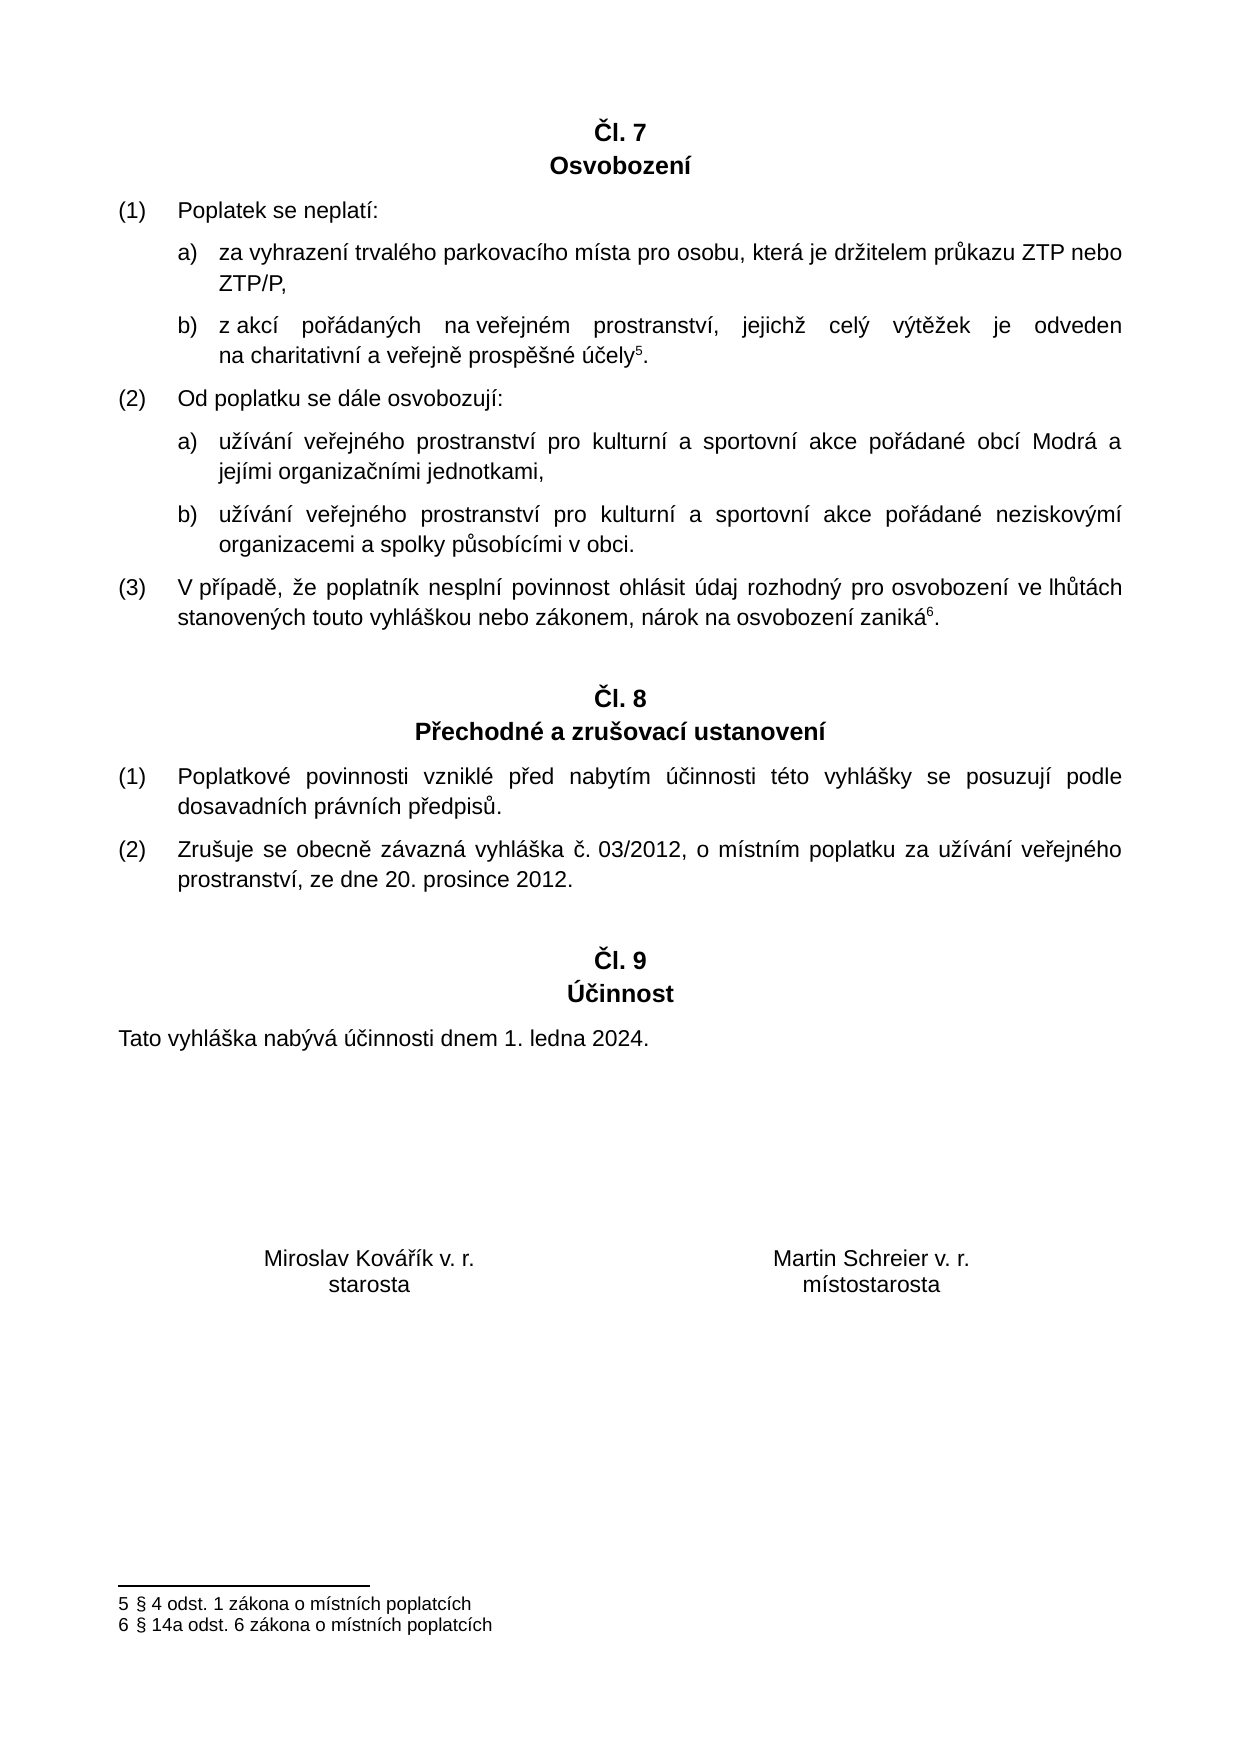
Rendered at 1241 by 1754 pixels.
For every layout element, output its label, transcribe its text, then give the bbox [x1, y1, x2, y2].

list Zrušuje se obecně závazná vyhláška č. 03/2012, o místním poplatku za užívání veřejného prostranství, ze dne 20. prosince 2012. [118, 836, 1122, 892]
list za vyhrazení trvalého parkovacího místa pro osobu, která je držitelem průkazu ZTP nebo ZTP/P, [177, 239, 1122, 296]
table_header Miroslav Kovářík v. r. starosta [118, 1185, 620, 1303]
table_cell [620, 1304, 1122, 1422]
subtitle Čl. 7 Osvobození [118, 118, 1122, 180]
list Poplatkové povinnosti vzniklé před nabytím účinnosti této vyhlášky se posuzují podle dosavadních právních předpisů. [118, 763, 1122, 819]
list § 4 odst. 1 zákona o místních poplatcích [118, 1592, 1122, 1614]
list z akcí pořádaných na veřejném prostranství, jejichž celý výtěžek je odveden na charitativní a veřejně prospěšné účely. [177, 312, 1122, 369]
list Od poplatku se dále osvobozují: [118, 385, 1122, 412]
list užívání veřejného prostranství pro kulturní a sportovní akce pořádané neziskovýmí organizacemi a spolky působícími v obci. [177, 501, 1122, 557]
table_cell [118, 1304, 620, 1422]
list užívání veřejného prostranství pro kulturní a sportovní akce pořádané obcí Modrá a jejími organizačními jednotkami, [177, 428, 1122, 484]
list § 14a odst. 6 zákona o místních poplatcích [118, 1614, 1122, 1635]
table_header Martin Schreier v. r. místostarosta [620, 1185, 1122, 1303]
subtitle Čl. 8 Přechodné a zrušovací ustanovení [118, 684, 1122, 746]
subtitle Čl. 9 Účinnost [118, 946, 1122, 1008]
text Tato vyhláška nabývá účinnosti dnem 1. ledna 2024. [118, 1024, 1122, 1051]
list Poplatek se neplatí: [118, 197, 1122, 223]
list V případě, že poplatník nesplní povinnost ohlásit údaj rozhodný pro osvobození ve lhůtách stanovených touto vyhláškou nebo zákonem, nárok na osvobození zaniká. [118, 574, 1122, 630]
